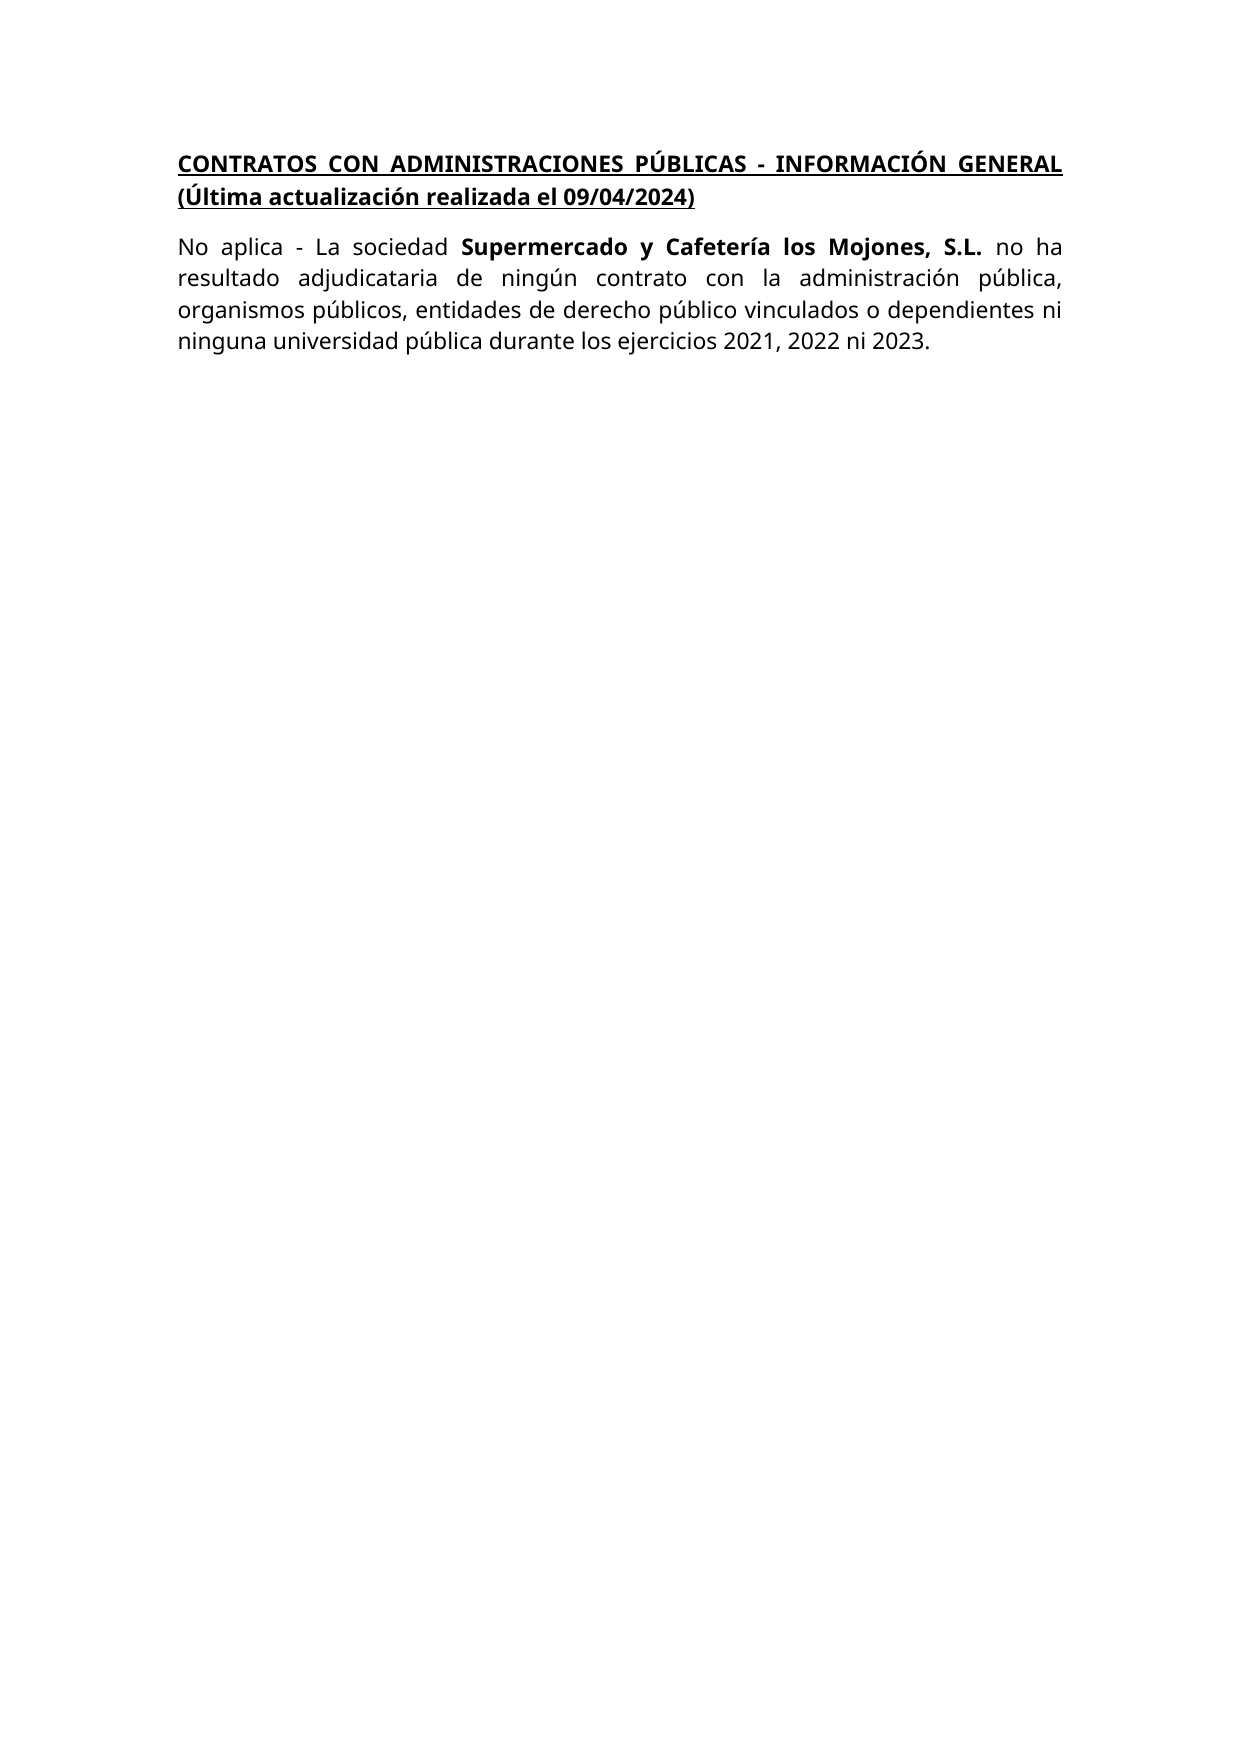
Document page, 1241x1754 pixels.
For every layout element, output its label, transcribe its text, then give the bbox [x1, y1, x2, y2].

text (Última actualización realizada el 09/04/2024) [177, 175, 1063, 212]
text CONTRATOS CON ADMINISTRACIONES PÚBLICAS - INFORMACIÓN GENERAL [177, 148, 1063, 174]
text No aplica - La sociedad Supermercado y Cafetería los Mojones, S.L. no ha resultado adjudicataria de ningún contrato con la administración pública, organismos públicos, entidades de derecho público vinculados o dependientes ni ninguna universidad pública durante los ejercicios 2021, 2022 ni 2023. [177, 231, 1063, 356]
